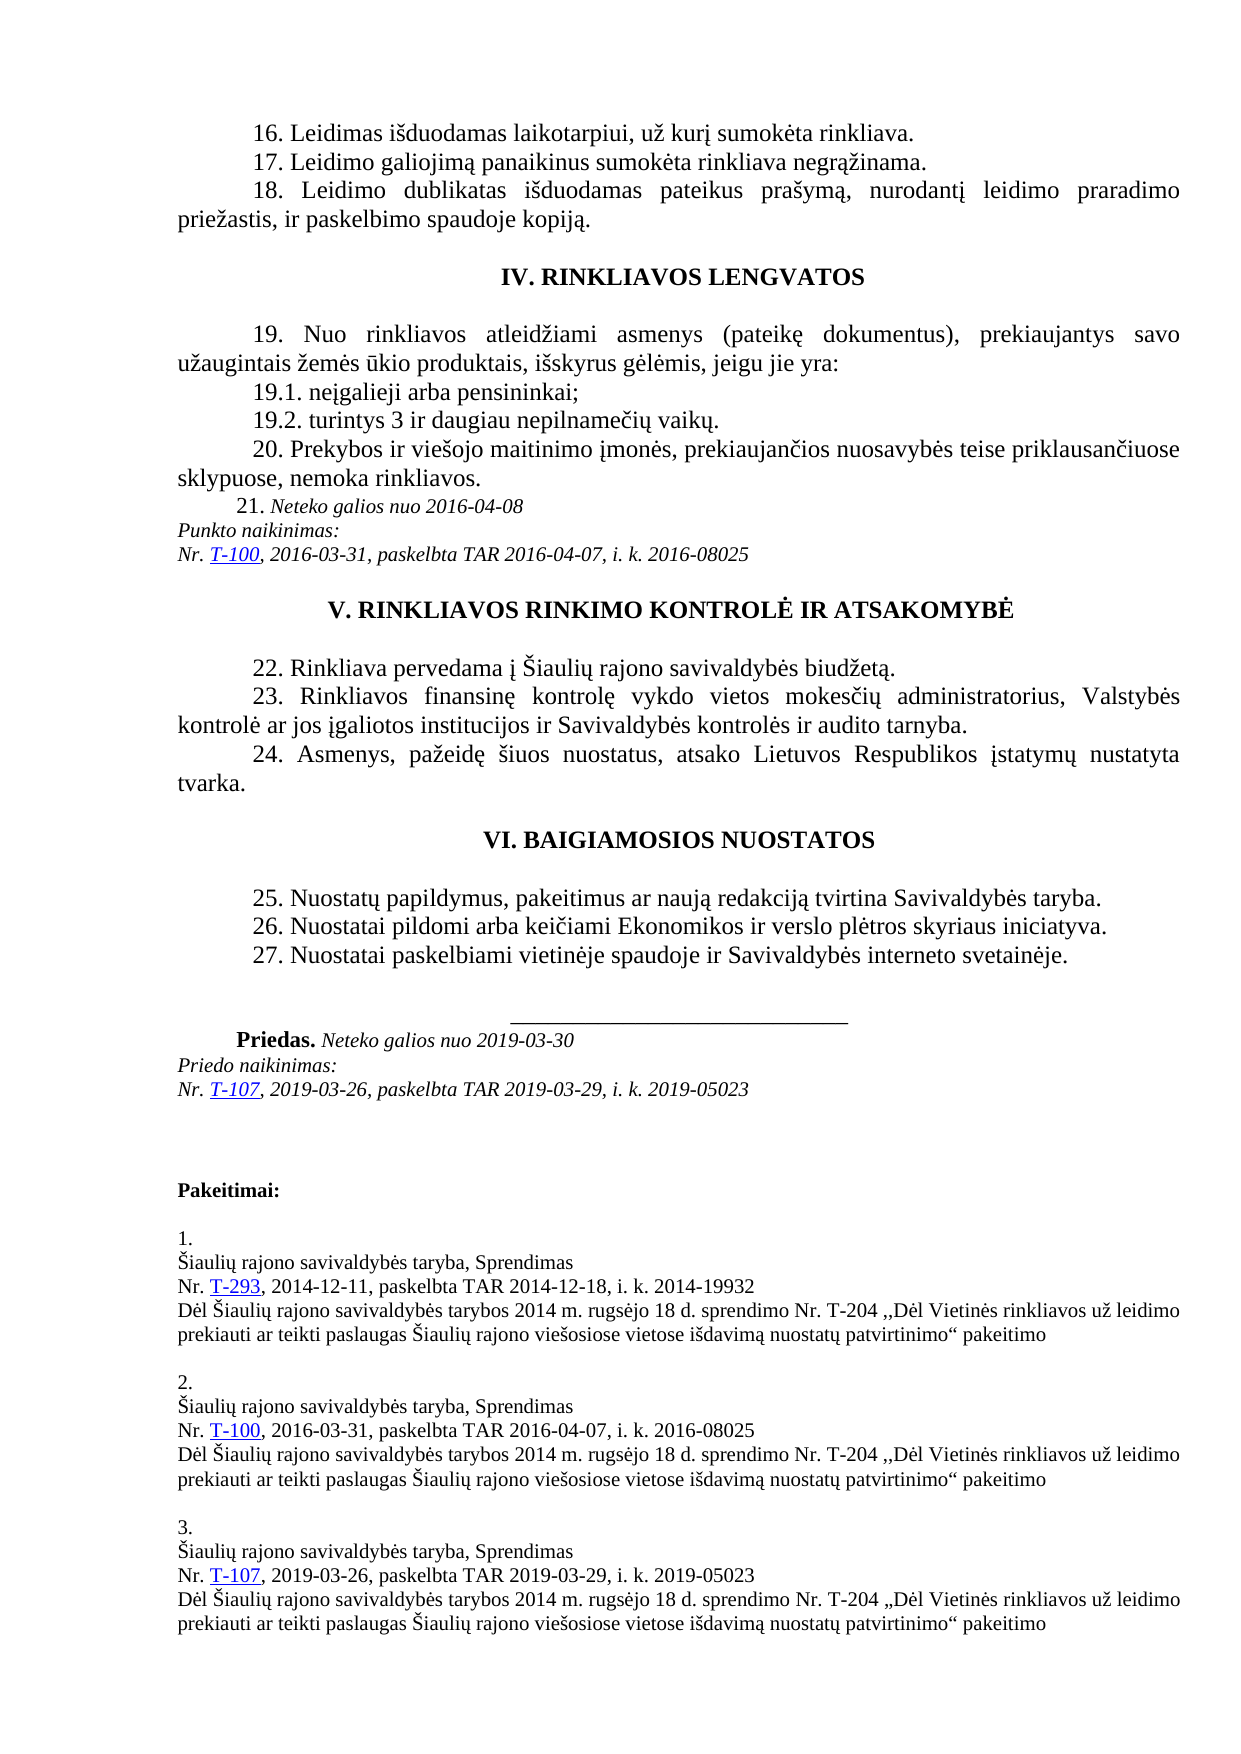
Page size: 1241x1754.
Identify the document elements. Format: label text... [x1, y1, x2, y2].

text V. RINKLIAVOS RINKIMO KONTROLĖ IR ATSAKOMYBĖ [252, 595, 1181, 624]
text 1. [177, 1226, 1181, 1250]
text Priedas. Neteko galios nuo 2019-03-30 [177, 1026, 1181, 1053]
text IV. RINKLIAVOS LENGVATOS [177, 262, 1181, 291]
text 2. [177, 1370, 1181, 1394]
text 18. Leidimo dublikatas išduodamas pateikus prašymą, nurodantį leidimo praradimo priežastis, ir paskelbimo spaudoje kopiją. [177, 176, 1181, 233]
text 3. [177, 1514, 1181, 1539]
text Nr. T-100, 2016-03-31, paskelbta TAR 2016-04-07, i. k. 2016-08025 [177, 542, 1181, 566]
text Nr. T-107, 2019-03-26, paskelbta TAR 2019-03-29, i. k. 2019-05023 [177, 1563, 1181, 1587]
text 27. Nuostatai paskelbiami vietinėje spaudoje ir Savivaldybės interneto svetainėje. [177, 940, 1181, 969]
text Dėl Šiaulių rajono savivaldybės tarybos 2014 m. rugsėjo 18 d. sprendimo Nr. T-204 „Dėl Vietinės rinkliavos už leidimo prekiauti ar teikti paslaugas Šiaulių rajono viešosiose vietose išdavimą nuostatų patvirtinimo“ pakeitimo [177, 1587, 1181, 1635]
text 17. Leidimo galiojimą panaikinus sumokėta rinkliava negrąžinama. [177, 147, 1181, 176]
text Nr. T-293, 2014-12-11, paskelbta TAR 2014-12-18, i. k. 2014-19932 [177, 1274, 1181, 1298]
text Dėl Šiaulių rajono savivaldybės tarybos 2014 m. rugsėjo 18 d. sprendimo Nr. T-204 ,,Dėl Vietinės rinkliavos už leidimo prekiauti ar teikti paslaugas Šiaulių rajono viešosiose vietose išdavimą nuostatų patvirtinimo“ pakeitimo [177, 1298, 1181, 1346]
text Šiaulių rajono savivaldybės taryba, Sprendimas [177, 1250, 1181, 1274]
text Dėl Šiaulių rajono savivaldybės tarybos 2014 m. rugsėjo 18 d. sprendimo Nr. T-204 ,,Dėl Vietinės rinkliavos už leidimo prekiauti ar teikti paslaugas Šiaulių rajono viešosiose vietose išdavimą nuostatų patvirtinimo“ pakeitimo [177, 1442, 1181, 1491]
text Šiaulių rajono savivaldybės taryba, Sprendimas [177, 1394, 1181, 1418]
text Šiaulių rajono savivaldybės taryba, Sprendimas [177, 1539, 1181, 1563]
text Nr. T-107, 2019-03-26, paskelbta TAR 2019-03-29, i. k. 2019-05023 [177, 1077, 1181, 1101]
text 21. Neteko galios nuo 2016-04-08 [177, 492, 1181, 518]
text 26. Nuostatai pildomi arba keičiami Ekonomikos ir verslo plėtros skyriaus iniciatyva. [177, 911, 1181, 940]
text Punkto naikinimas: [177, 518, 1181, 542]
text VI. BAIGIAMOSIOS NUOSTATOS [177, 825, 1181, 854]
text 19. Nuo rinkliavos atleidžiami asmenys (pateikę dokumentus), prekiaujantys savo užaugintais žemės ūkio produktais, išskyrus gėlėmis, jeigu jie yra: [177, 319, 1181, 377]
text 19.2. turintys 3 ir daugiau nepilnamečių vaikų. [177, 406, 1181, 434]
text 20. Prekybos ir viešojo maitinimo įmonės, prekiaujančios nuosavybės teise priklausančiuose sklypuose, nemoka rinkliavos. [177, 434, 1181, 492]
text 19.1. neįgalieji arba pensininkai; [177, 377, 1181, 406]
text Pakeitimai: [177, 1178, 1181, 1202]
text ___________________________ [177, 998, 1181, 1026]
text 16. Leidimas išduodamas laikotarpiui, už kurį sumokėta rinkliava. [177, 118, 1181, 147]
text Priedo naikinimas: [177, 1053, 1181, 1077]
text 22. Rinkliava pervedama į Šiaulių rajono savivaldybės biudžetą. [177, 653, 1181, 681]
text 24. Asmenys, pažeidę šiuos nuostatus, atsako Lietuvos Respublikos įstatymų nustatyta tvarka. [177, 739, 1181, 796]
text 25. Nuostatų papildymus, pakeitimus ar naują redakciją tvirtina Savivaldybės taryba. [177, 883, 1181, 911]
text Nr. T-100, 2016-03-31, paskelbta TAR 2016-04-07, i. k. 2016-08025 [177, 1418, 1181, 1442]
text 23. Rinkliavos finansinę kontrolę vykdo vietos mokesčių administratorius, Valstybės kontrolė ar jos įgaliotos institucijos ir Savivaldybės kontrolės ir audito tarnyba. [177, 681, 1181, 739]
